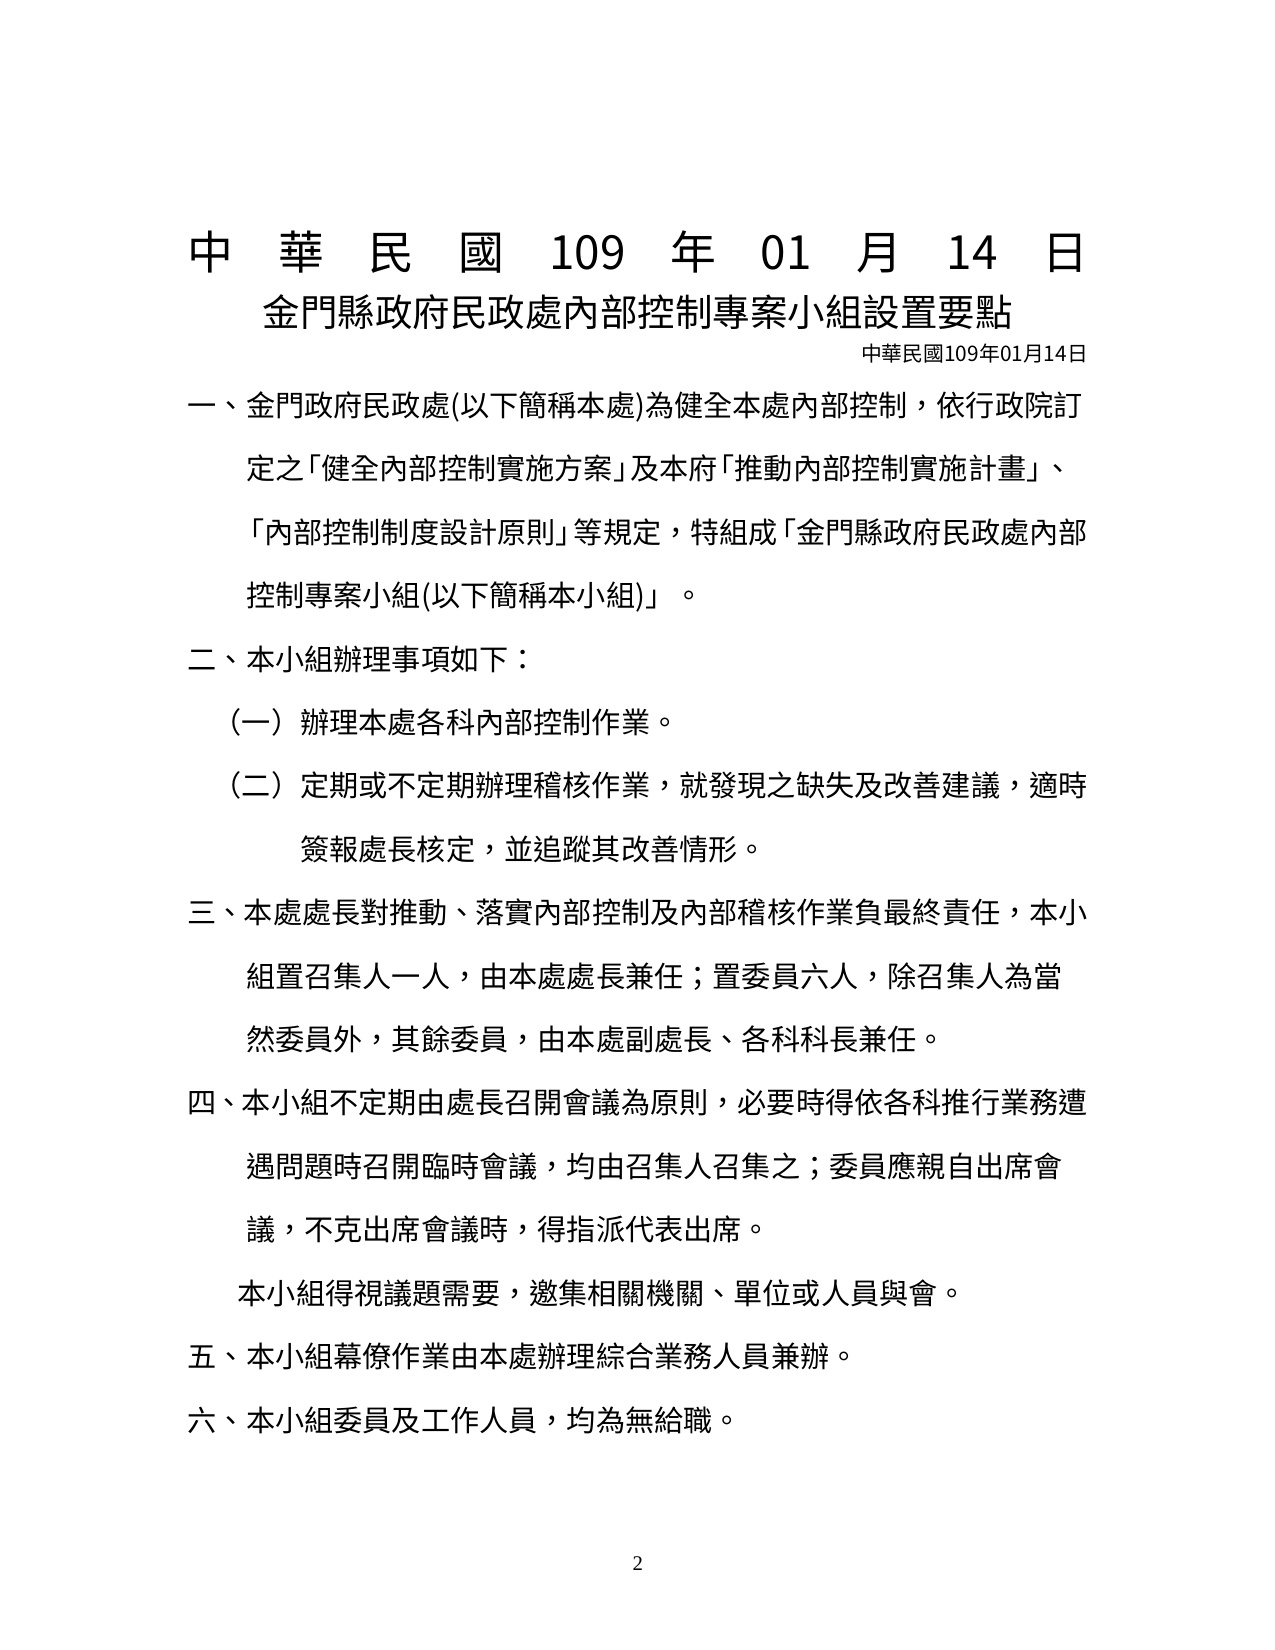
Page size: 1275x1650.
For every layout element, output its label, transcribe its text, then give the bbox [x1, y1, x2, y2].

text 四、本小組不定期由處長召開會議為原則，必要時得依各科推行業務遭遇問題時召開臨時會議，均由召集人召集之；委員應親自出席會議，不克出席會議時，得指派代表出席。 [187, 1080, 1087, 1249]
text 一、金門政府民政處(以下簡稱本處)為健全本處內部控制，依行政院訂定之「健全內部控制實施方案」及本府「推動內部控制實施計畫」、「內部控制制度設計原則」等規定，特組成「金門縣政府民政處內部控制專案小組(以下簡稱本小組)」。 [187, 382, 1087, 615]
text 本小組得視議題需要，邀集相關機關、單位或人員與會。 [237, 1270, 1087, 1313]
text 中華民國109年01月14日 [187, 337, 1087, 367]
text 中華民國109年01月14日 [187, 216, 1087, 283]
text （一）辦理本處各科內部控制作業。 [212, 699, 1087, 742]
text 五、本小組幕僚作業由本處辦理綜合業務人員兼辦。 [187, 1334, 1087, 1376]
text （二）定期或不定期辦理稽核作業，就發現之缺失及改善建議，適時簽報處長核定，並追蹤其改善情形。 [212, 763, 1087, 869]
text 金門縣政府民政處內部控制專案小組設置要點 [187, 283, 1087, 337]
text 三、本處處長對推動、落實內部控制及內部稽核作業負最終責任，本小組置召集人一人，由本處處長兼任；置委員六人，除召集人為當然委員外，其餘委員，由本處副處長、各科科長兼任。 [187, 890, 1087, 1059]
text 二、本小組辦理事項如下： [187, 636, 1087, 678]
text 六、本小組委員及工作人員，均為無給職。 [187, 1397, 1087, 1439]
